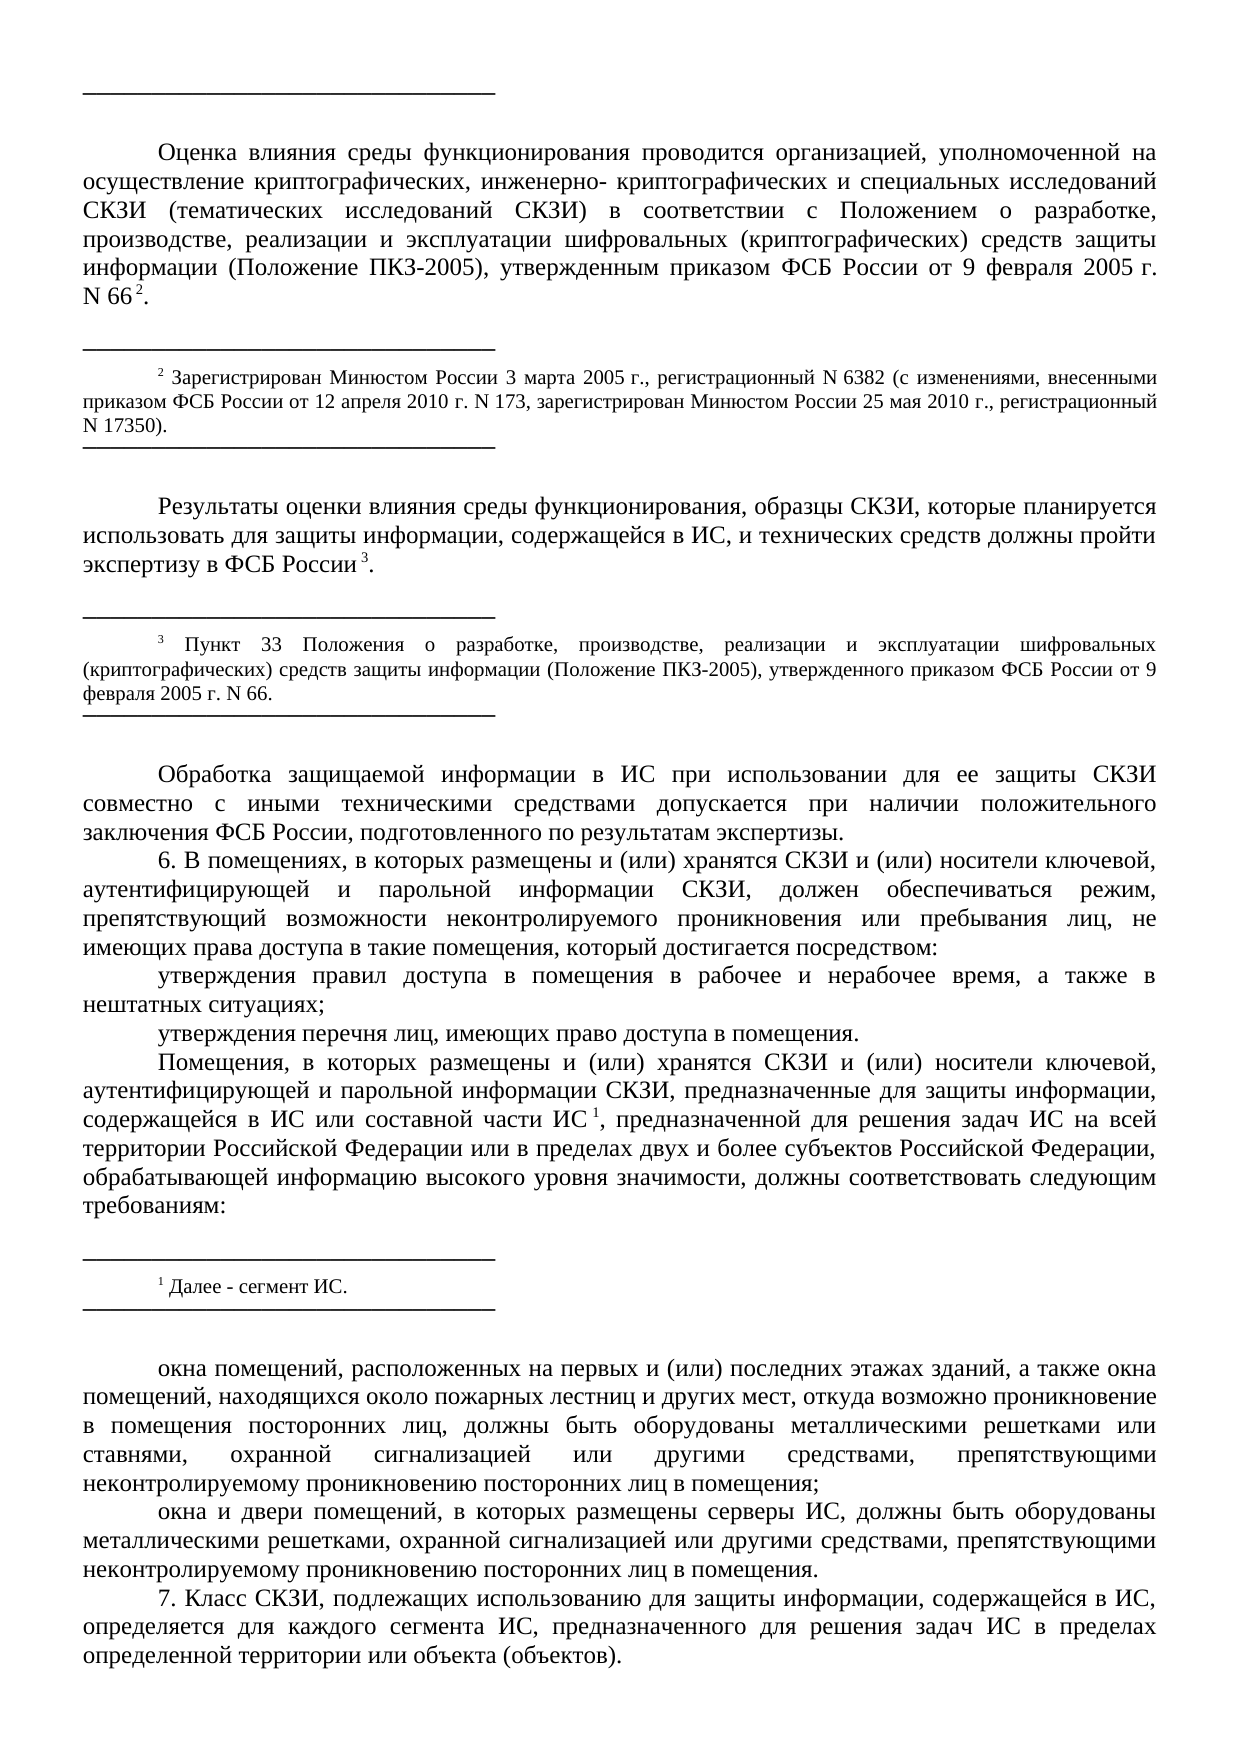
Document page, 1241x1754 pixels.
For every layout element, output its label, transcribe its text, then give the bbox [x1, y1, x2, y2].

text окна помещений, расположенных на первых и (или) последних этажах зданий, а также окна помещений, находящихся около пожарных лестниц и других мест, откуда возможно проникновение в помещения посторонних лиц, должны быть оборудованы металлическими решетками или ставнями, охранной сигнализацией или другими средствами, препятствующими неконтролируемому проникновению посторонних лиц в помещения; [83, 1353, 1157, 1496]
text окна и двери помещений, в которых размещены серверы ИС, должны быть оборудованы металлическими решетками, охранной сигнализацией или другими средствами, препятствующими неконтролируемому проникновению посторонних лиц в помещения. [83, 1496, 1157, 1583]
text Помещения, в которых размещены и (или) хранятся СКЗИ и (или) носители ключевой, аутентифицирующей и парольной информации СКЗИ, предназначенные для защиты информации, содержащейся в ИС или составной части ИС 1, предназначенной для решения задач ИС на всей территории Российской Федерации или в пределах двух и более субъектов Российской Федерации, обрабатывающей информацию высокого уровня значимости, должны соответствовать следующим требованиям: [83, 1047, 1157, 1219]
text Оценка влияния среды функционирования проводится организацией, уполномоченной на осуществление криптографических, инженерно- криптографических и специальных исследований СКЗИ (тематических исследований СКЗИ) в соответствии с Положением о разработке, производстве, реализации и эксплуатации шифровальных (криптографических) средств защиты информации (Положение ПКЗ-2005), утвержденным приказом ФСБ России от 9 февраля 2005 г. N 66 2. [83, 137, 1157, 310]
text ────────────────────────────── [83, 1248, 1157, 1274]
text 2 Зарегистрирован Минюстом России 3 марта 2005 г., регистрационный N 6382 (с изменениями, внесенными приказом ФСБ России от 12 апреля 2010 г. N 173, зарегистрирован Минюстом России 25 мая 2010 г., регистрационный N 17350). [83, 364, 1157, 437]
text 1 Далее - сегмент ИС. [83, 1274, 1157, 1298]
text ────────────────────────────── [83, 1298, 1157, 1324]
text ────────────────────────────── [83, 704, 1157, 731]
text ────────────────────────────── [83, 606, 1157, 632]
text ────────────────────────────── [83, 437, 1157, 463]
text 6. В помещениях, в которых размещены и (или) хранятся СКЗИ и (или) носители ключевой, аутентифицирующей и парольной информации СКЗИ, должен обеспечиваться режим, препятствующий возможности неконтролируемого проникновения или пребывания лиц, не имеющих права доступа в такие помещения, который достигается посредством: [83, 846, 1157, 961]
text ────────────────────────────── [83, 83, 1157, 109]
text 3 Пункт 33 Положения о разработке, производстве, реализации и эксплуатации шифровальных (криптографических) средств защиты информации (Положение ПКЗ-2005), утвержденного приказом ФСБ России от 9 февраля 2005 г. N 66. [83, 632, 1157, 704]
text Результаты оценки влияния среды функционирования, образцы СКЗИ, которые планируется использовать для защиты информации, содержащейся в ИС, и технических средств должны пройти экспертизу в ФСБ России 3. [83, 491, 1157, 578]
text утверждения перечня лиц, имеющих право доступа в помещения. [83, 1018, 1157, 1047]
text Обработка защищаемой информации в ИС при использовании для ее защиты СКЗИ совместно с иными техническими средствами допускается при наличии положительного заключения ФСБ России, подготовленного по результатам экспертизы. [83, 759, 1157, 846]
text утверждения правил доступа в помещения в рабочее и нерабочее время, а также в нештатных ситуациях; [83, 961, 1157, 1018]
text ────────────────────────────── [83, 339, 1157, 364]
text 7. Класс СКЗИ, подлежащих использованию для защиты информации, содержащейся в ИС, определяется для каждого сегмента ИС, предназначенного для решения задач ИС в пределах определенной территории или объекта (объектов). [83, 1583, 1157, 1669]
